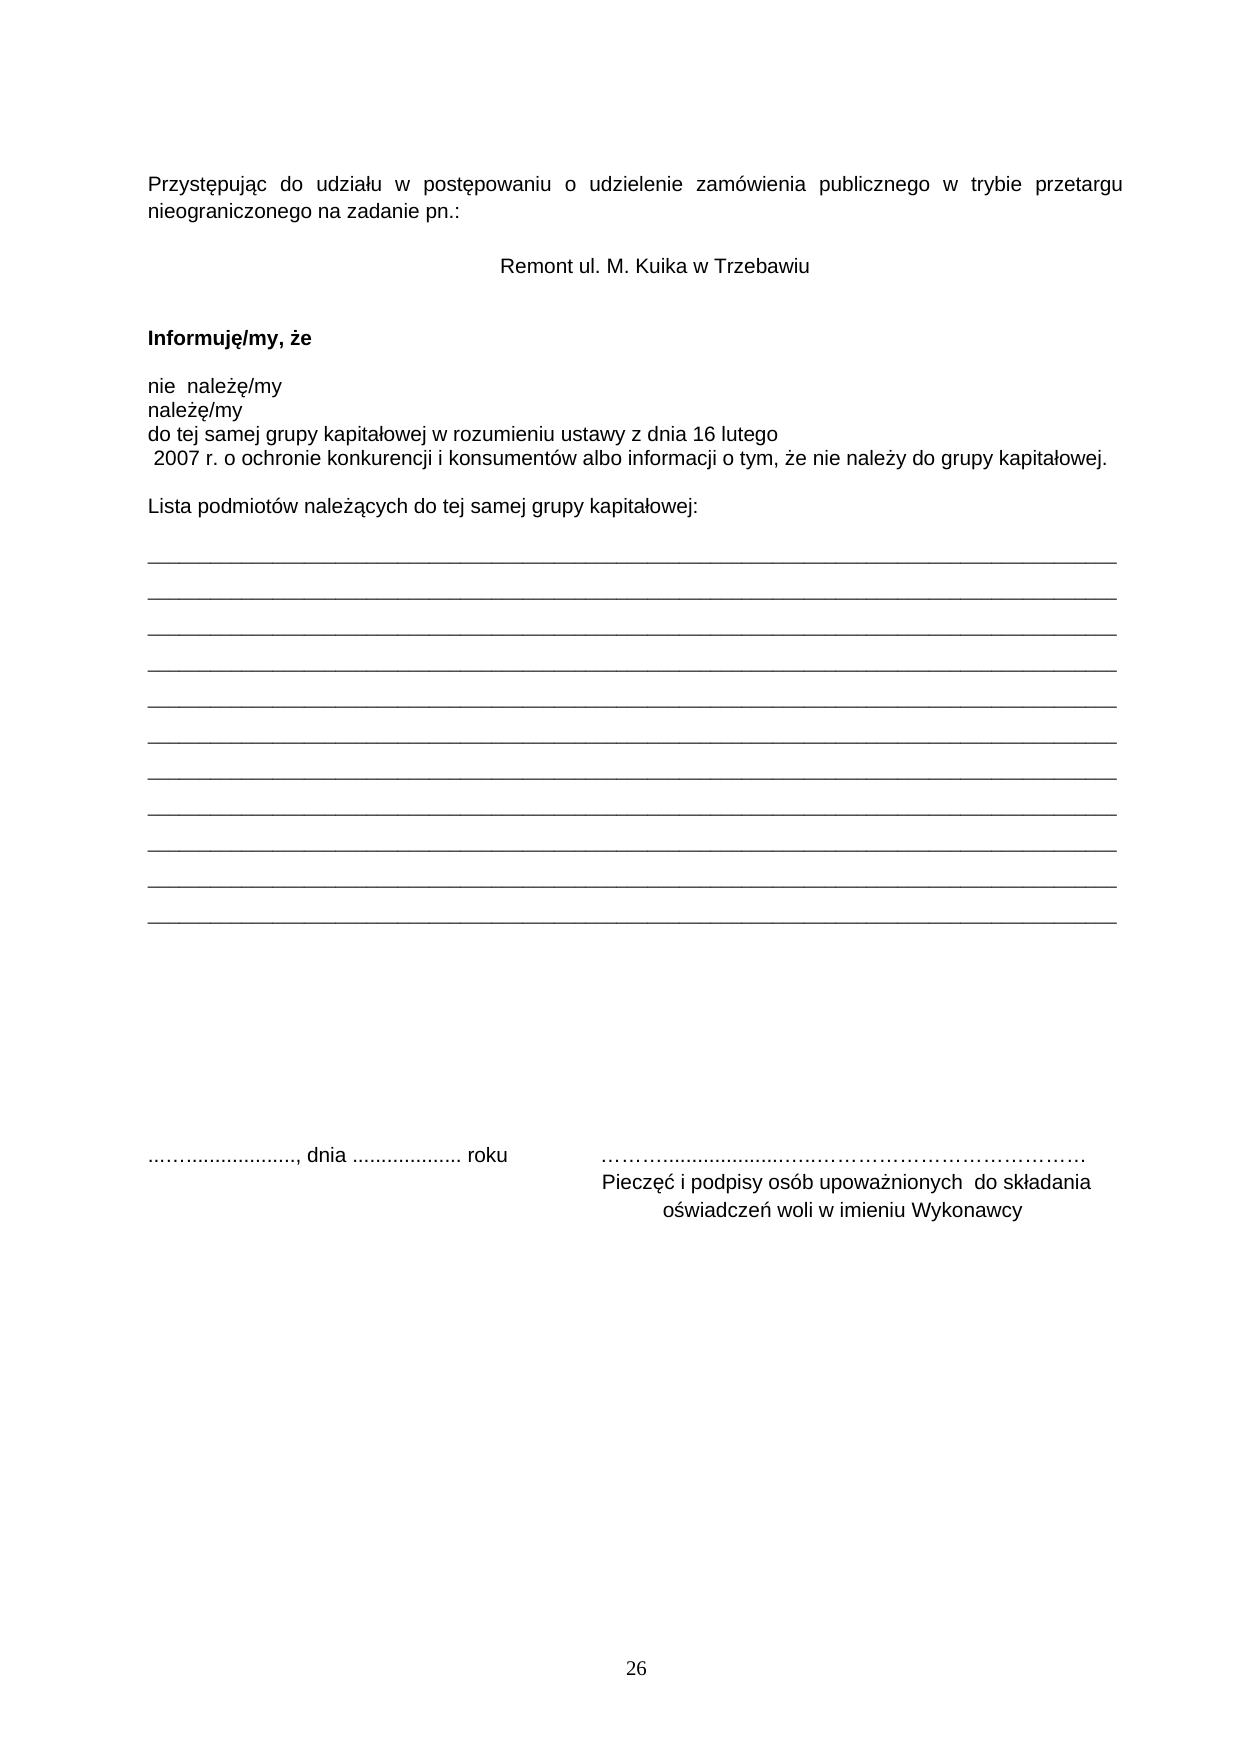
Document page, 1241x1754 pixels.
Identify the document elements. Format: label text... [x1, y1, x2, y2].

text Lista podmiotów należących do tej samej grupy kapitałowej: [148, 494, 1125, 518]
text do tej samej grupy kapitałowej w rozumieniu ustawy z dnia 16 lutego [148, 422, 1125, 446]
text 2007 r. o ochronie konkurencji i konsumentów albo informacji o tym, że nie należy do grupy kapitałowej. [148, 446, 1125, 470]
text należę/my [148, 398, 1125, 422]
text __________________________________________________________________________________________________________________________________________________________________________________________ [148, 866, 1125, 926]
text _____________________________________________________________________________________________ [148, 830, 1125, 854]
text _____________________________________________________________________________________________ [148, 542, 1125, 566]
text oświadczeń woli w imieniu Wykonawcy [616, 1198, 1125, 1222]
text nie należę/my [148, 374, 1125, 398]
text Remont ul. M. Kuika w Trzebawiu [185, 254, 1125, 278]
text Informuję/my, że [148, 326, 1125, 350]
text __________________________________________________________________________________________________________________________________________________________________________________________ [148, 758, 1125, 818]
text _________________________________________________________________________________________________________________________________________________________________________________________________________________________________________________________________________________________________________________________________________________________________________________________________________________________________________________________________________________ [148, 578, 1125, 746]
text Pieczęć i podpisy osób upoważnionych do składania [590, 1170, 1125, 1194]
text ...…..................., dnia ................... roku ……….....................…..………………………………… [148, 1143, 1096, 1167]
text Przystępując do udziału w postępowaniu o udzielenie zamówienia publicznego w trybie przetargu nieograniczonego na zadanie pn.: [148, 172, 1125, 223]
